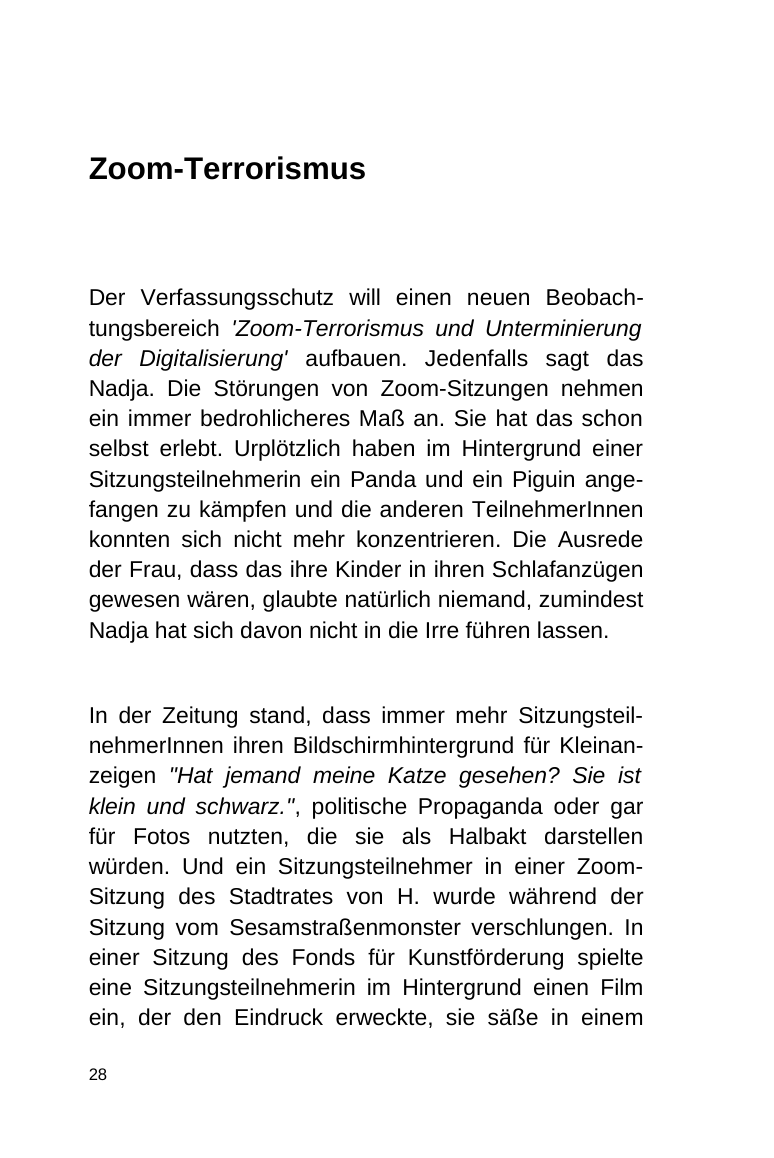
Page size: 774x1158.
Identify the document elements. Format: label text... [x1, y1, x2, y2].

text In der Zeitung stand, dass immer mehr Sitzungsteil-nehmerInnen ihren Bildschirmhintergrund für Kleinan-zeigen "Hat jemand meine Katze gesehen? Sie ist klein und schwarz.", politische Propaganda oder gar für Fotos nutzten, die sie als Halbakt darstellen würden. Und ein Sitzungsteilnehmer in einer Zoom-Sitzung des Stadtrates von H. wurde während der Sitzung vom Sesamstraßenmonster verschlungen. In einer Sitzung des Fonds für Kunstförderung spielte eine Sitzungsteilnehmerin im Hintergrund einen Film ein, der den Eindruck erweckte, sie säße in einem [88, 702, 644, 1031]
text Der Verfassungsschutz will einen neuen Beobach-tungsbereich 'Zoom-Terrorismus und Unterminierung der Digitalisierung' aufbauen. Jedenfalls sagt das Nadja. Die Störungen von Zoom-Sitzungen nehmen ein immer bedrohlicheres Maß an. Sie hat das schon selbst erlebt. Urplötzlich haben im Hintergrund einer Sitzungsteilnehmerin ein Panda und ein Piguin ange-fangen zu kämpfen und die anderen TeilnehmerInnen konnten sich nicht mehr konzentrieren. Die Ausrede der Frau, dass das ihre Kinder in ihren Schlafanzügen gewesen wären, glaubte natürlich niemand, zumindest Nadja hat sich davon nicht in die Irre führen lassen. [88, 284, 644, 643]
subtitle Zoom-Terrorismus [88, 150, 644, 186]
